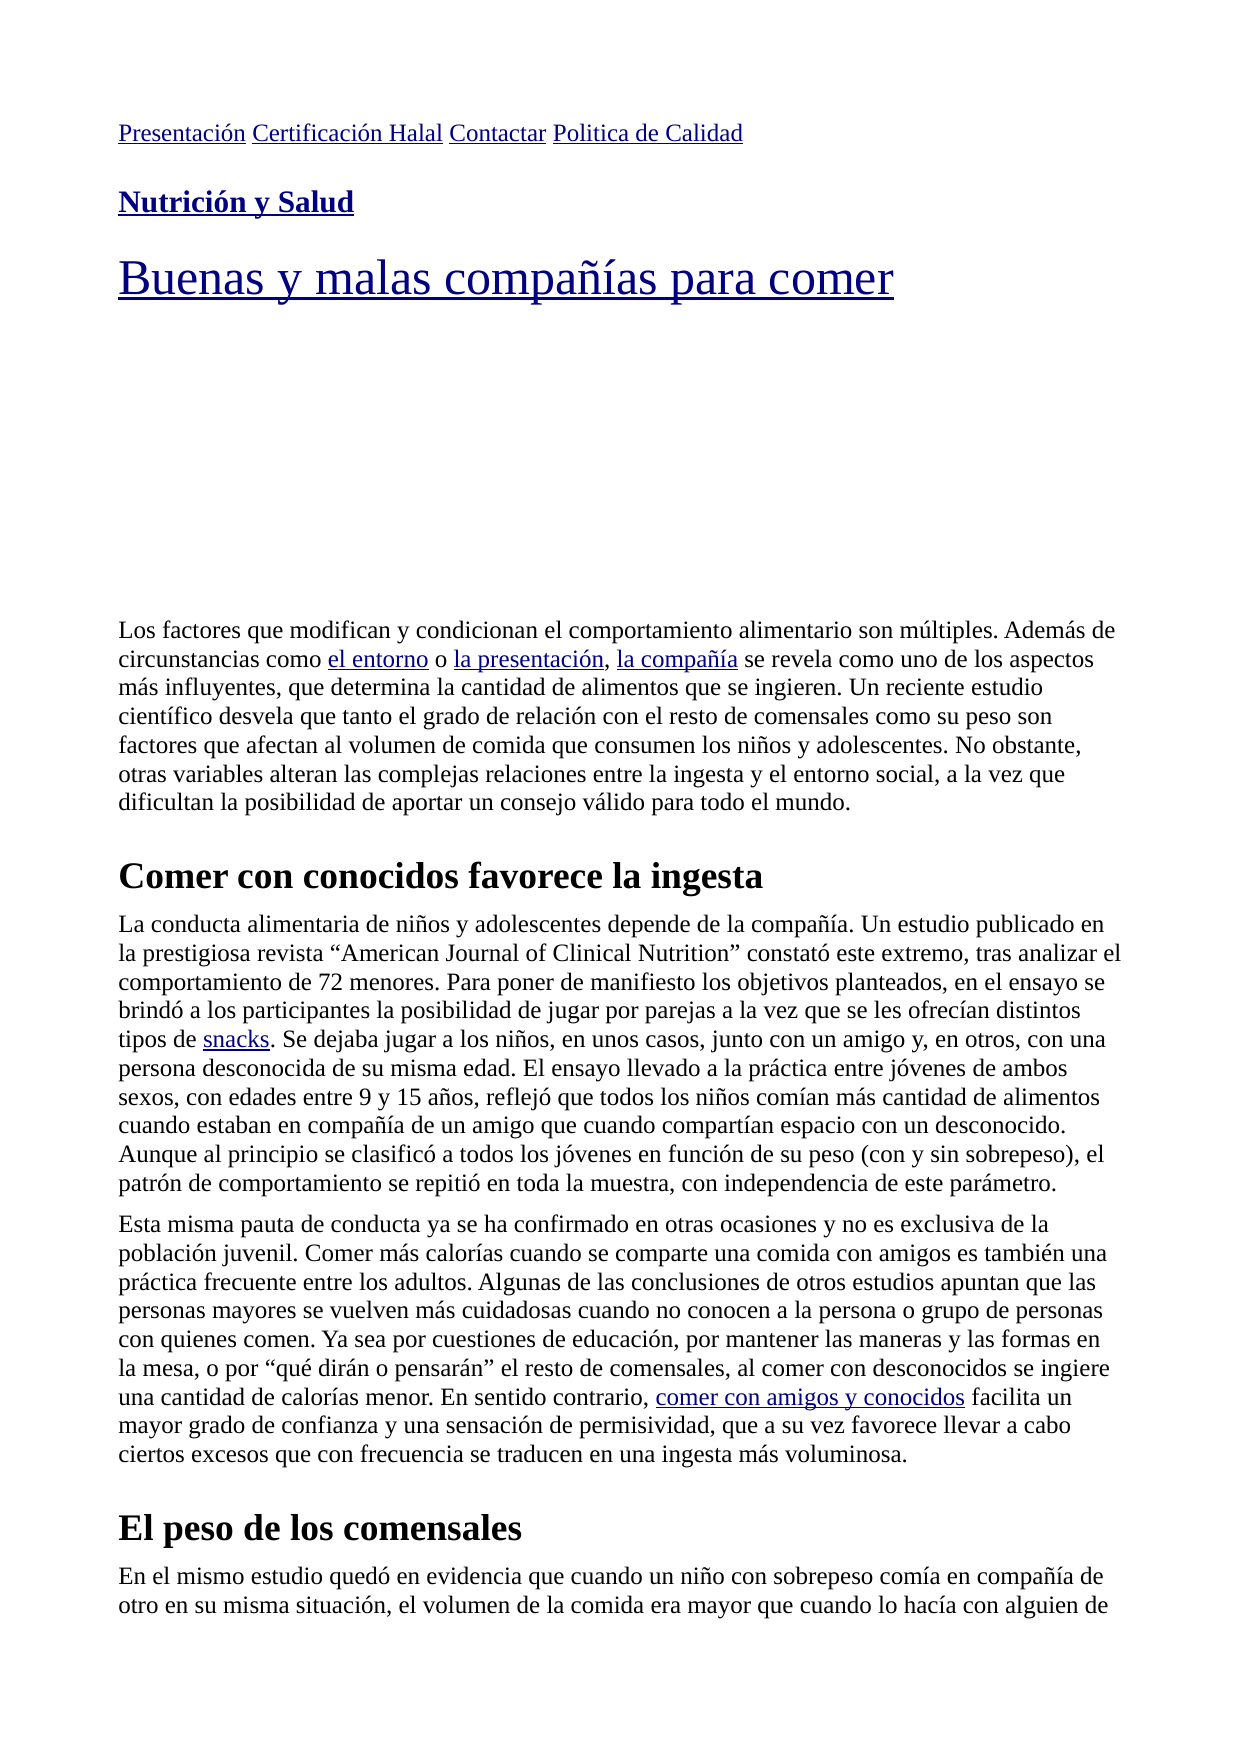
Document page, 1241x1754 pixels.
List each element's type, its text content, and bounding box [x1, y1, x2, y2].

text Buenas y malas compañías para comer [118, 247, 1122, 305]
text En el mismo estudio quedó en evidencia que cuando un niño con sobrepeso comía en compañía de otro en su misma situación, el volumen de la comida era mayor que cuando lo hacía con alguien de [118, 1561, 1122, 1619]
subtitle Comer con conocidos favorece la ingesta [118, 854, 1122, 897]
text Nutrición y Salud [118, 183, 1122, 219]
text Presentación Certificación Halal Contactar Politica de Calidad [118, 118, 1122, 147]
text La conducta alimentaria de niños y adolescentes depende de la compañía. Un estudio publicado en la prestigiosa revista “American Journal of Clinical Nutrition” constató este extremo, tras analizar el comportamiento de 72 menores. Para poner de manifiesto los objetivos planteados, en el ensayo se brindó a los participantes la posibilidad de jugar por parejas a la vez que se les ofrecían distintos tipos de snacks. Se dejaba jugar a los niños, en unos casos, junto con un amigo y, en otros, con una persona desconocida de su misma edad. El ensayo llevado a la práctica entre jóvenes de ambos sexos, con edades entre 9 y 15 años, reflejó que todos los niños comían más cantidad de alimentos cuando estaban en compañía de un amigo que cuando compartían espacio con un desconocido. Aunque al principio se clasificó a todos los jóvenes en función de su peso (con y sin sobrepeso), el patrón de comportamiento se repitió en toda la muestra, con independencia de este parámetro. [118, 909, 1122, 1197]
text Esta misma pauta de conducta ya se ha confirmado en otras ocasiones y no es exclusiva de la población juvenil. Comer más calorías cuando se comparte una comida con amigos es también una práctica frecuente entre los adultos. Algunas de las conclusiones de otros estudios apuntan que las personas mayores se vuelven más cuidadosas cuando no conocen a la persona o grupo de personas con quienes comen. Ya sea por cuestiones de educación, por mantener las maneras y las formas en la mesa, o por “qué dirán o pensarán” el resto de comensales, al comer con desconocidos se ingiere una cantidad de calorías menor. En sentido contrario, comer con amigos y conocidos facilita un mayor grado de confianza y una sensación de permisividad, que a su vez favorece llevar a cabo ciertos excesos que con frecuencia se traducen en una ingesta más voluminosa. [118, 1209, 1122, 1468]
subtitle El peso de los comensales [118, 1506, 1122, 1549]
text Los factores que modifican y condicionan el comportamiento alimentario son múltiples. Además de circunstancias como el entorno o la presentación, la compañía se revela como uno de los aspectos más influyentes, que determina la cantidad de alimentos que se ingieren. Un reciente estudio científico desvela que tanto el grado de relación con el resto de comensales como su peso son factores que afectan al volumen de comida que consumen los niños y adolescentes. No obstante, otras variables alteran las complejas relaciones entre la ingesta y el entorno social, a la vez que dificultan la posibilidad de aportar un consejo válido para todo el mundo. [118, 334, 1122, 816]
